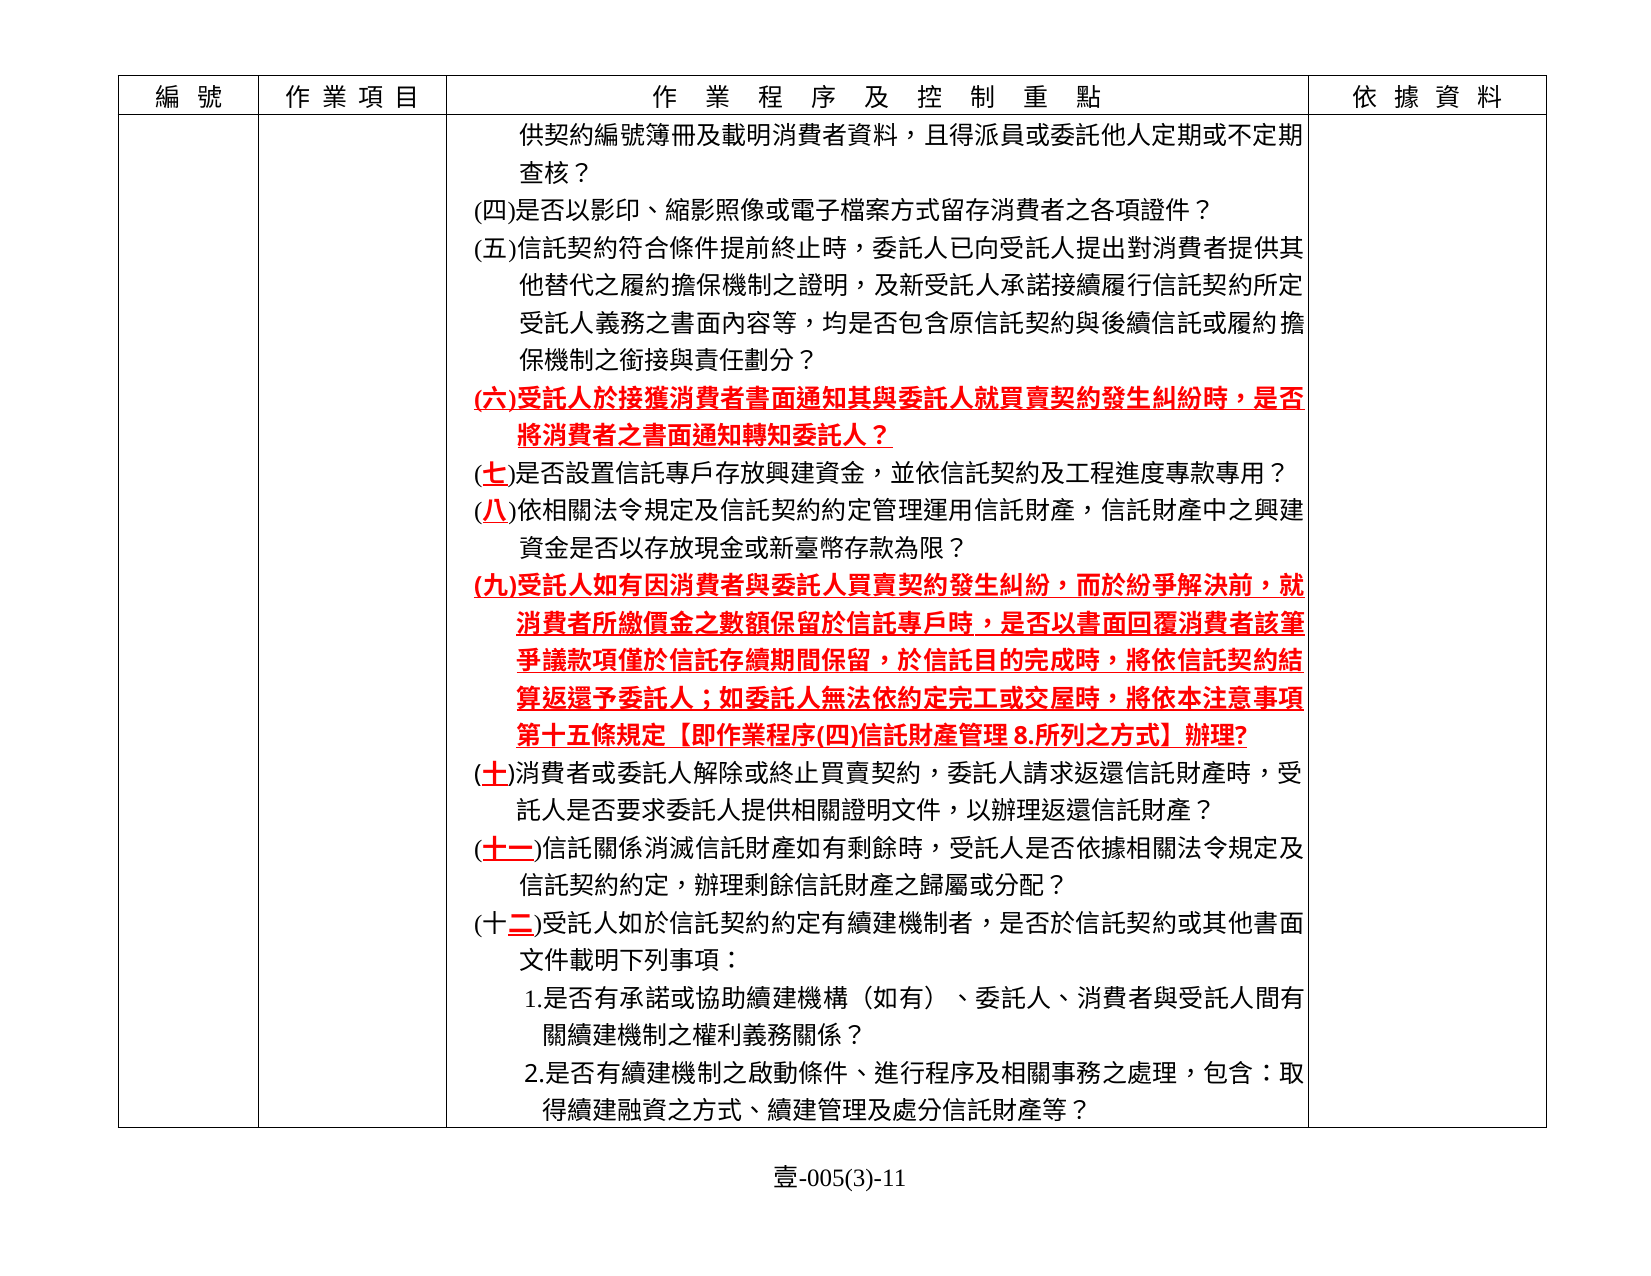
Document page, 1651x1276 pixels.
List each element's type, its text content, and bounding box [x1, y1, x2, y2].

table_cell [119, 115, 258, 1127]
table_cell [259, 115, 446, 1127]
table_cell [1309, 115, 1546, 1127]
table_header 編 號 [119, 76, 258, 113]
table_header 作 業 程 序 及 控 制 重 點 [447, 76, 1308, 113]
table_cell 供契約編號簿冊及載明消費者資料，且得派員或委託他人定期或不定期查核？ (四)是否以影印、縮影照像或電子檔案方式留存消費者之各項證件？ (五)信託契約符合條件提前終止時，委託人已向受託人提出對消費者提供其他替代之履約擔保機制之證明，及新受託人承諾接續履行信託契約所定受託人義務之書面內容等，均是否包含原信託契約與後續信託或履約擔保機制之銜接與責任劃分？ (六)受託人於接獲消費者書面通知其與委託人就買賣契約發生糾紛時，是否將消費者之書面通知轉知委託人？ (七)是否設置信託專戶存放興建資金，並依信託契約及工程進度專款專用？ (八)依相關法令規定及信託契約約定管理運用信託財產，信託財產中之興建資金是否以存放現金或新臺幣存款為限？ (九)受託人如有因消費者與委託人買賣契約發生糾紛，而於紛爭解決前，就消費者所繳價金之數額保留於信託專戶時，是否以書面回覆消費者該筆爭議款項僅於信託存續期間保留，於信託目的完成時，將依信託契約結算返還予委託人；如委託人無法依約定完工或交屋時，將依本注意事項第十五條規定【即作業程序(四)信託財產管理8.所列之方式】辦理? (十)消費者或委託人解除或終止買賣契約，委託人請求返還信託財產時，受託人是否要求委託人提供相關證明文件，以辦理返還信託財產？ (十一)信託關係消滅信託財產如有剩餘時，受託人是否依據相關法令規定及信託契約約定，辦理剩餘信託財產之歸屬或分配？ (十二)受託人如於信託契約約定有續建機制者，是否於信託契約或其他書面文件載明下列事項： 1.是否有承諾或協助續建機構（如有）、委託人、消費者與受託人間有關續建機制之權利義務關係？ 2.是否有續建機制之啟動條件、進行程序及相關事務之處理，包含：取得續建融資之方式、續建管理及處分信託財產等？ [447, 115, 1308, 1127]
table_header 依 據 資 料 [1309, 76, 1546, 113]
table_header 作 業 項 目 [259, 76, 446, 113]
